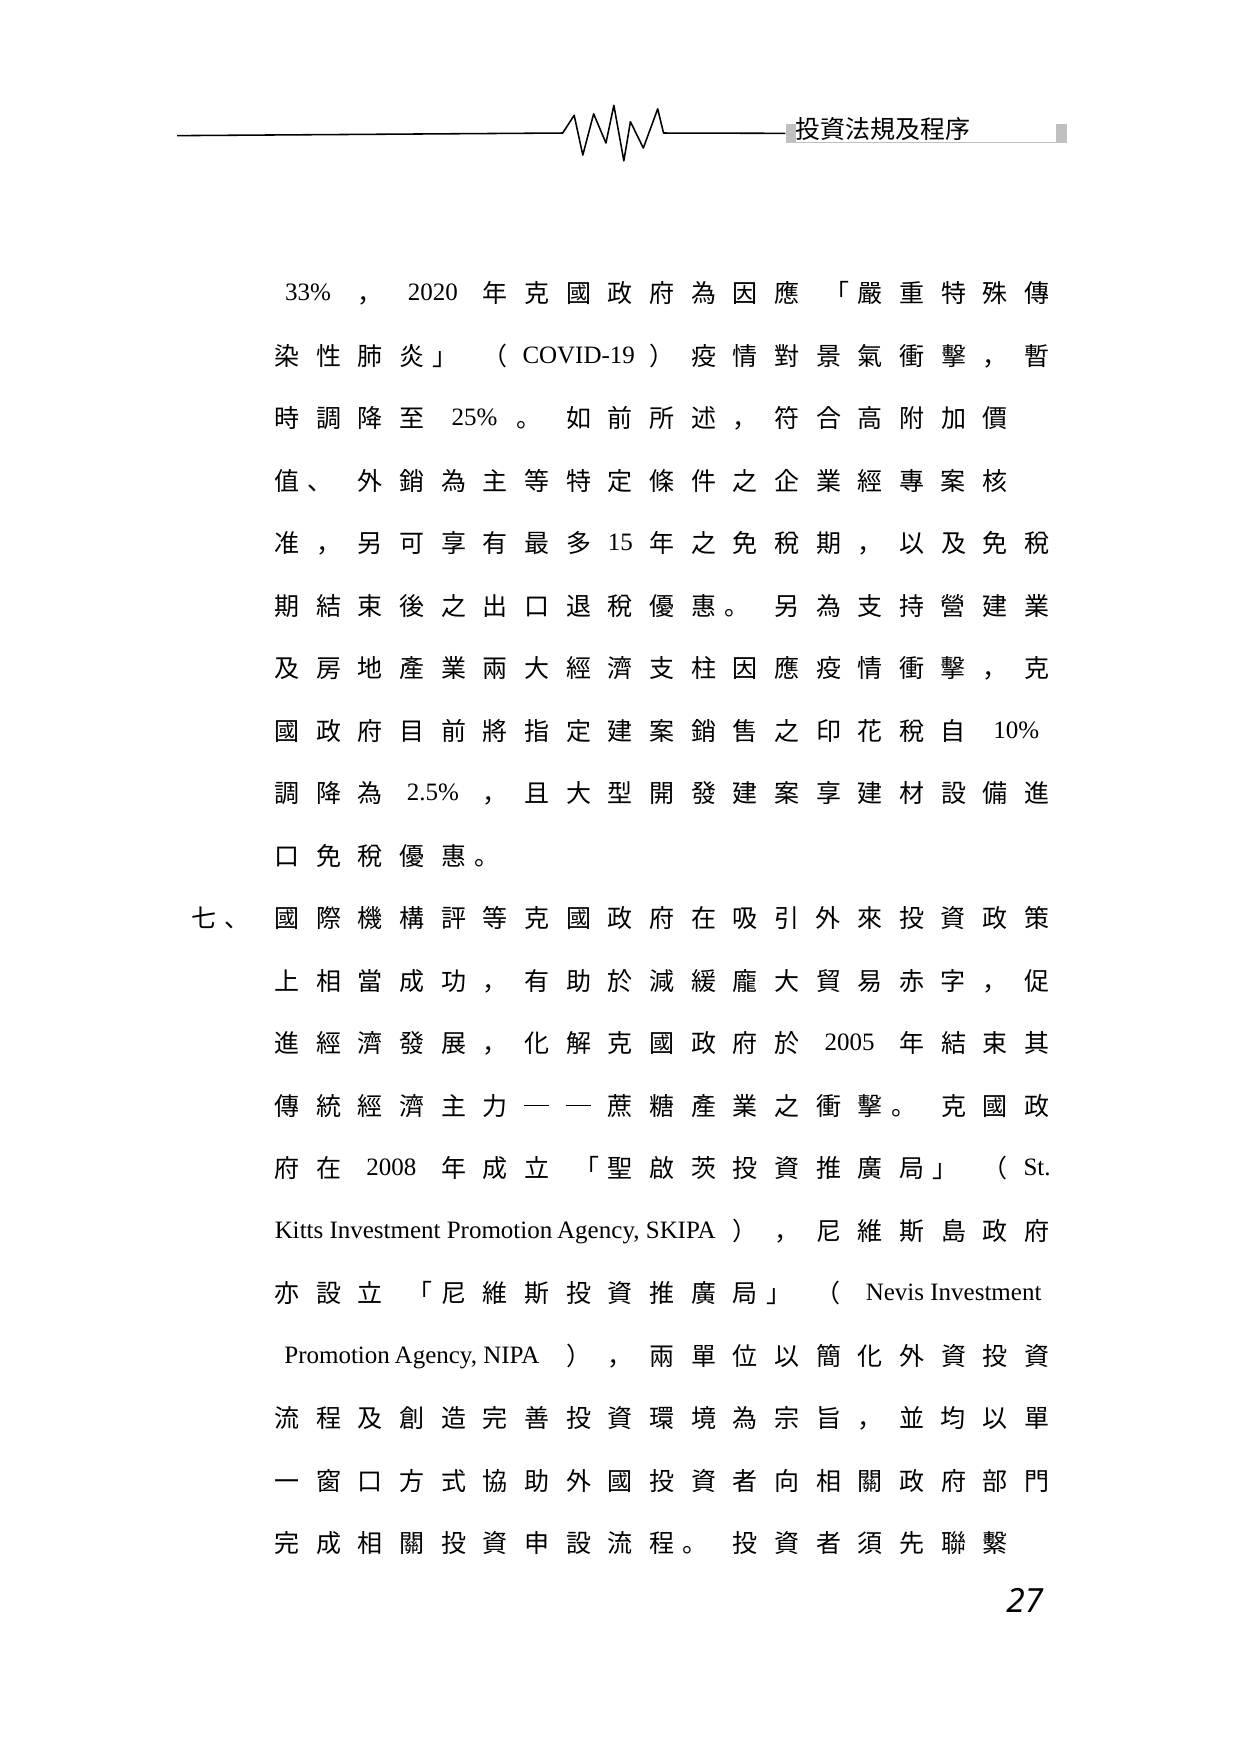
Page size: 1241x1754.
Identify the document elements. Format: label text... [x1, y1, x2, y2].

text 七、國際機構評等克國政府在吸引外來投資政策上相當成功，有助於減緩龐大貿易赤字，促進經濟發展，化解克國政府於2005年結束其傳統經濟主力──蔗糖產業之衝擊。克國政府在2008年成立「聖啟茨投資推廣局」（St. Kitts Investment Promotion Agency, SKIPA），尼維斯島政府亦設立「尼維斯投資推廣局」（Nevis Investment Promotion Agency, NIPA），兩單位以簡化外資投資流程及創造完善投資環境為宗旨，並均以單一窗口方式協助外國投資者向相關政府部門完成相關投資申設流程。投資者須先聯繫 [183, 875, 1058, 1563]
text 33%，2020年克國政府為因應「嚴重特殊傳染性肺炎」（COVID-19）疫情對景氣衝擊，暫時調降至25%。如前所述，符合高附加價值、外銷為主等特定條件之企業經專案核准，另可享有最多15年之免稅期，以及免稅期結束後之出口退稅優惠。另為支持營建業及房地產業兩大經濟支柱因應疫情衝擊，克國政府目前將指定建案銷售之印花稅自10%調降為2.5%，且大型開發建案享建材設備進口免稅優惠。 [183, 250, 1058, 875]
